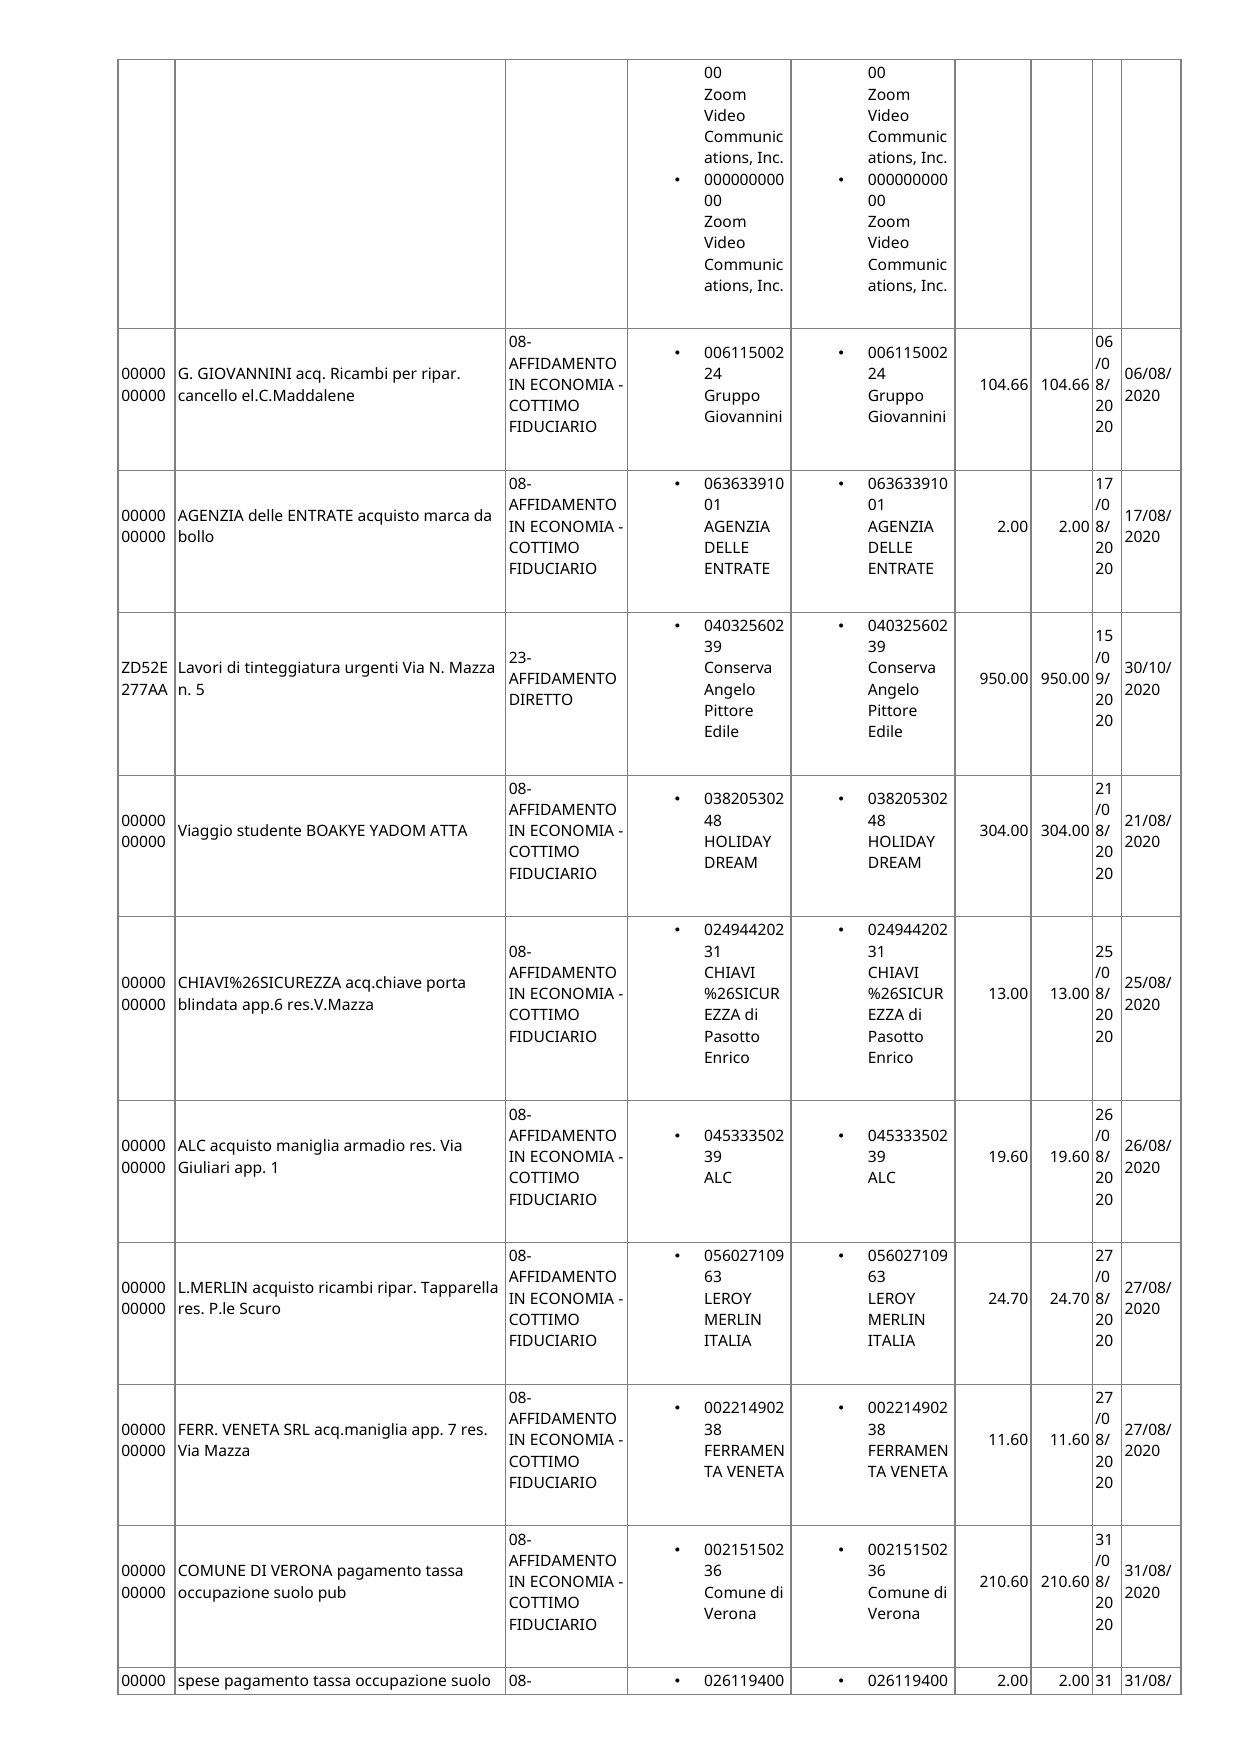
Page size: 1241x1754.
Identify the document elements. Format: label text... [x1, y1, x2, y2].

table_cell 25/08/2020 [1093, 917, 1121, 1100]
table_cell 210.60 [1032, 1526, 1092, 1667]
table_cell 00000000000 Zoom Video Communications, Inc. 00000000000 Zoom Video Communications, Inc. 00000000000 Zoom Video Communications, Inc. [792, 60, 954, 328]
table_cell 31/08/ [1122, 1668, 1180, 1694]
table_cell 30/10/2020 [1122, 613, 1180, 774]
table_cell 950.00 [1032, 613, 1092, 774]
table_cell 0000000000 [119, 1101, 174, 1242]
table_cell 06363391001 AGENZIA DELLE ENTRATE [628, 471, 790, 612]
table_cell [119, 60, 174, 328]
table_cell 00221490238 FERRAMENTA VENETA [792, 1385, 954, 1525]
table_cell 00000000000 Zoom Video Communications, Inc. 00000000000 Zoom Video Communications, Inc. 00000000000 Zoom Video Communications, Inc. [628, 60, 790, 328]
table_cell 02494420231 CHIAVI%26SICUREZZA di Pasotto Enrico [792, 917, 954, 1100]
table_cell 304.00 [1032, 776, 1092, 916]
table_cell 02611940038 CartaLIS IMEL [628, 1668, 790, 1694]
table_cell 08-AFFIDAMENTO IN ECONOMIA - COTTIMO FIDUCIARIO [506, 1526, 627, 1667]
table_cell [1093, 60, 1121, 328]
table_cell 00215150236 Comune di Verona [792, 1526, 954, 1667]
table_cell 11.60 [956, 1385, 1030, 1525]
table_cell 03820530248 HOLIDAY DREAM [628, 776, 790, 916]
table_cell 104.66 [956, 329, 1030, 470]
table_cell 2.00 [956, 1668, 1030, 1694]
table_cell 26/08/2020 [1122, 1101, 1180, 1242]
table_cell 24.70 [956, 1243, 1030, 1384]
table_cell 31/08/2020 [1122, 1526, 1180, 1667]
table_cell 04533350239 ALC [628, 1101, 790, 1242]
table_cell 24.70 [1032, 1243, 1092, 1384]
table_cell 08- [506, 1668, 627, 1694]
table_cell 04533350239 ALC [792, 1101, 954, 1242]
table_cell ZD52E277AA [119, 613, 174, 774]
table_cell 13.00 [1032, 917, 1092, 1100]
table_cell 08-AFFIDAMENTO IN ECONOMIA - COTTIMO FIDUCIARIO [506, 776, 627, 916]
table_cell 0000000000 [119, 917, 174, 1100]
table_cell 26/08/2020 [1093, 1101, 1121, 1242]
table_cell 104.66 [1032, 329, 1092, 470]
table_cell 210.60 [956, 1526, 1030, 1667]
table_cell 03820530248 HOLIDAY DREAM [792, 776, 954, 916]
table_cell 0000000000 [119, 1526, 174, 1667]
table_cell 950.00 [956, 613, 1030, 774]
table_cell 19.60 [956, 1101, 1030, 1242]
table_cell 0000000000 [119, 1385, 174, 1525]
table_cell 04032560239 Conserva Angelo Pittore Edile [792, 613, 954, 774]
table_cell 08-AFFIDAMENTO IN ECONOMIA - COTTIMO FIDUCIARIO [506, 917, 627, 1100]
table_cell 304.00 [956, 776, 1030, 916]
table_cell 21/08/2020 [1093, 776, 1121, 916]
table_cell 27/08/2020 [1122, 1385, 1180, 1525]
table_cell 04032560239 Conserva Angelo Pittore Edile [628, 613, 790, 774]
table_cell 27/08/2020 [1122, 1243, 1180, 1384]
table_cell 19.60 [1032, 1101, 1092, 1242]
table_cell 00000 [119, 1668, 174, 1694]
table_cell 17/08/2020 [1122, 471, 1180, 612]
table_cell 2.00 [1032, 471, 1092, 612]
table_cell [176, 60, 505, 328]
table_cell 00215150236 Comune di Verona [628, 1526, 790, 1667]
table_cell 00221490238 FERRAMENTA VENETA [628, 1385, 790, 1525]
table_cell 0000000000 [119, 329, 174, 470]
table_cell 00611500224 Gruppo Giovannini [792, 329, 954, 470]
table_cell 00611500224 Gruppo Giovannini [628, 329, 790, 470]
table_cell 2.00 [956, 471, 1030, 612]
table_cell 23-AFFIDAMENTO DIRETTO [506, 613, 627, 774]
table_cell L.MERLIN acquisto ricambi ripar. Tapparella res. P.le Scuro [176, 1243, 505, 1384]
table_cell G. GIOVANNINI acq. Ricambi per ripar. cancello el.C.Maddalene [176, 329, 505, 470]
table_cell 31 [1093, 1668, 1121, 1694]
table_cell [1122, 60, 1180, 328]
table_cell Lavori di tinteggiatura urgenti Via N. Mazza n. 5 [176, 613, 505, 774]
table_cell 0000000000 [119, 776, 174, 916]
table_cell 21/08/2020 [1122, 776, 1180, 916]
table_cell 06/08/2020 [1122, 329, 1180, 470]
table_cell 0000000000 [119, 471, 174, 612]
table_cell 11.60 [1032, 1385, 1092, 1525]
table_cell CHIAVI%26SICUREZZA acq.chiave porta blindata app.6 res.V.Mazza [176, 917, 505, 1100]
table_cell 0000000000 [119, 1243, 174, 1384]
table_cell 15/09/2020 [1093, 613, 1121, 774]
table_cell AGENZIA delle ENTRATE acquisto marca da bollo [176, 471, 505, 612]
table_cell 05602710963 LEROY MERLIN ITALIA [792, 1243, 954, 1384]
table_cell 27/08/2020 [1093, 1243, 1121, 1384]
table_cell 06363391001 AGENZIA DELLE ENTRATE [792, 471, 954, 612]
table_cell 08-AFFIDAMENTO IN ECONOMIA - COTTIMO FIDUCIARIO [506, 1243, 627, 1384]
table_cell [506, 60, 627, 328]
table_cell 08-AFFIDAMENTO IN ECONOMIA - COTTIMO FIDUCIARIO [506, 1101, 627, 1242]
table_cell FERR. VENETA SRL acq.maniglia app. 7 res. Via Mazza [176, 1385, 505, 1525]
table_cell 27/08/2020 [1093, 1385, 1121, 1525]
table_cell Viaggio studente BOAKYE YADOM ATTA [176, 776, 505, 916]
table_cell [956, 60, 1030, 328]
table_cell ALC acquisto maniglia armadio res. Via Giuliari app. 1 [176, 1101, 505, 1242]
table_cell 08-AFFIDAMENTO IN ECONOMIA - COTTIMO FIDUCIARIO [506, 1385, 627, 1525]
table_cell 13.00 [956, 917, 1030, 1100]
table_cell COMUNE DI VERONA pagamento tassa occupazione suolo pub [176, 1526, 505, 1667]
table_cell 17/08/2020 [1093, 471, 1121, 612]
table_cell 02494420231 CHIAVI%26SICUREZZA di Pasotto Enrico [628, 917, 790, 1100]
table_cell 06/08/2020 [1093, 329, 1121, 470]
table_cell [1032, 60, 1092, 328]
table_cell 2.00 [1032, 1668, 1092, 1694]
table_cell 08-AFFIDAMENTO IN ECONOMIA - COTTIMO FIDUCIARIO [506, 471, 627, 612]
table_cell 05602710963 LEROY MERLIN ITALIA [628, 1243, 790, 1384]
table_cell 02611940038 CartaLIS IMEL [792, 1668, 954, 1694]
table_cell spese pagamento tassa occupazione suolo [176, 1668, 505, 1694]
table_cell 25/08/2020 [1122, 917, 1180, 1100]
table_cell 31/08/2020 [1093, 1526, 1121, 1667]
table_cell 08-AFFIDAMENTO IN ECONOMIA - COTTIMO FIDUCIARIO [506, 329, 627, 470]
